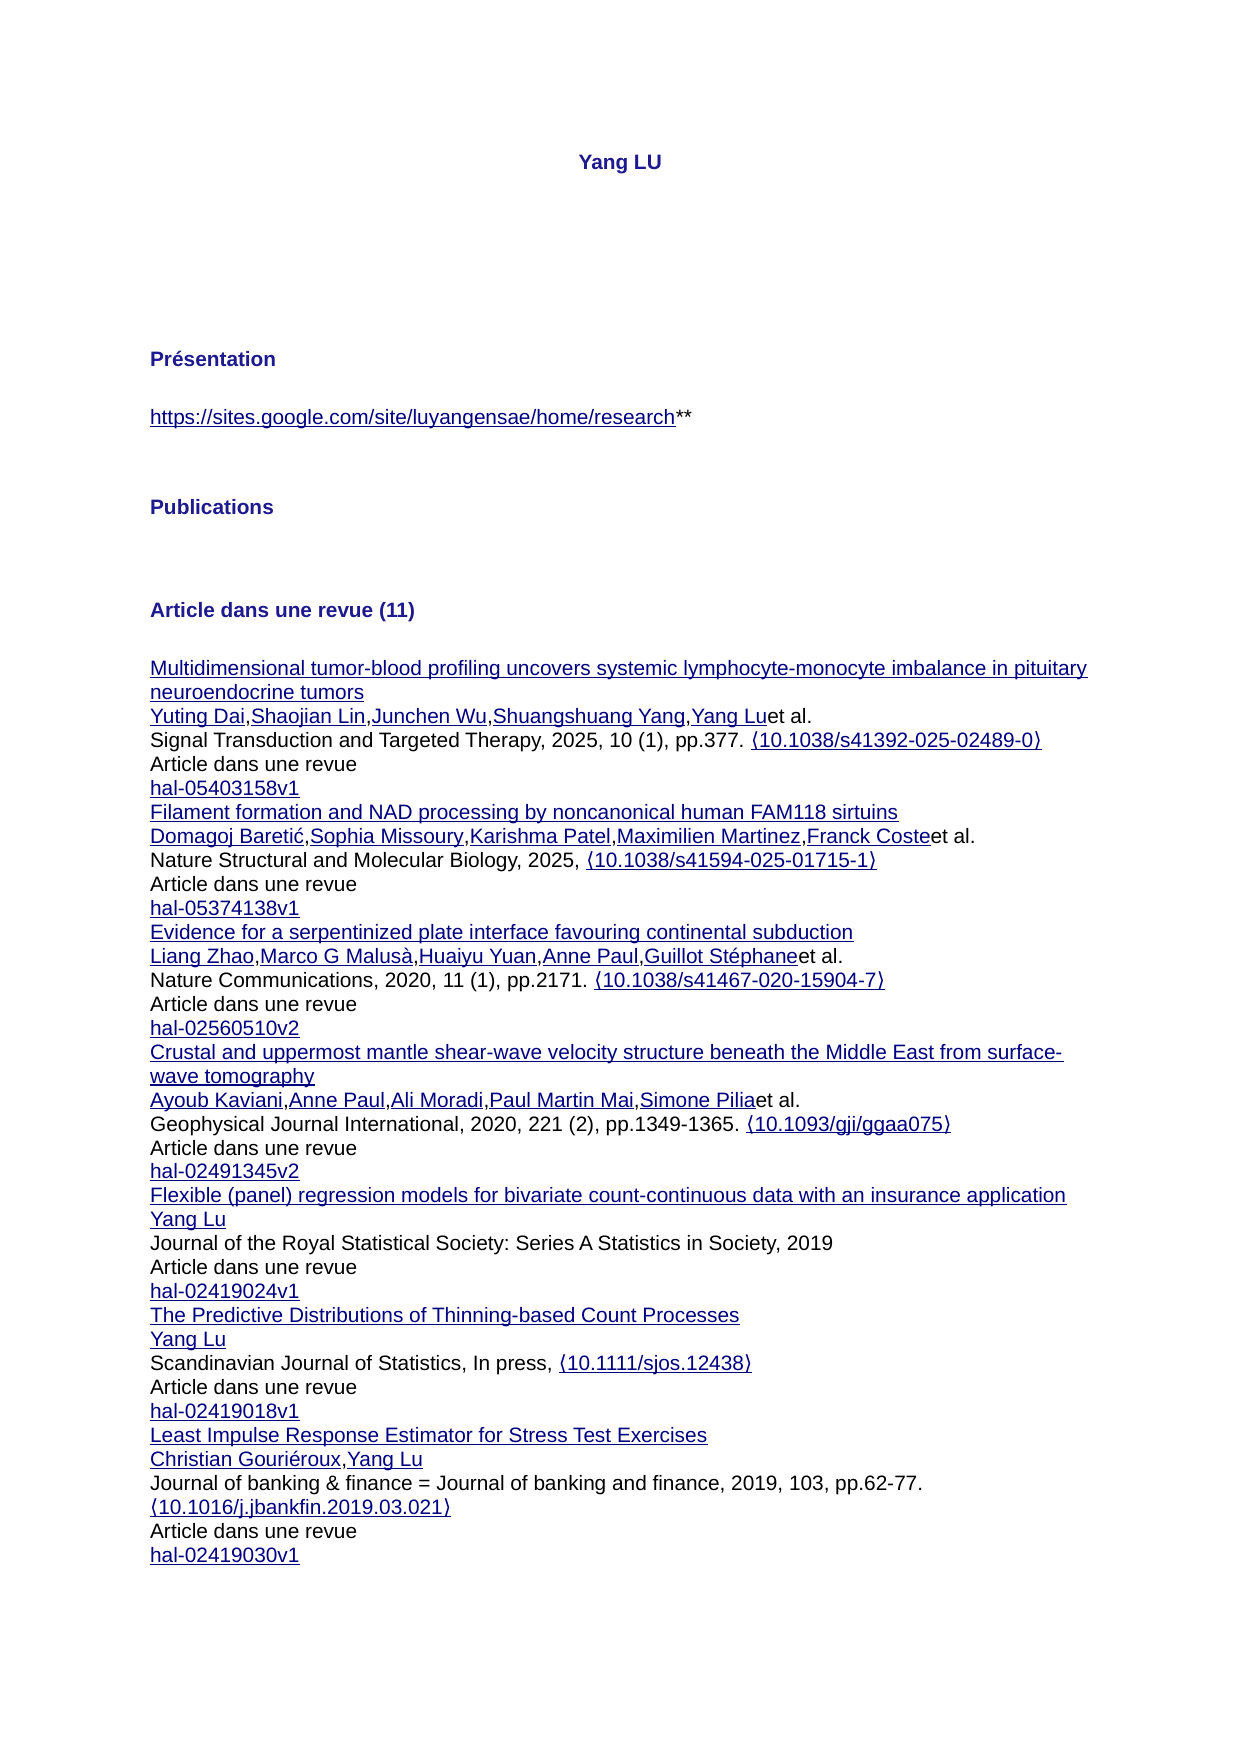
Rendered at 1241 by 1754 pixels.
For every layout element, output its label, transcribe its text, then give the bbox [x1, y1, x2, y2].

table_cell Least Impulse Response Estimator for Stress Test Exercises Christian Gouriéroux,Yang Lu Journal of banking & finance = Journal of banking and finance, 2019, 103, pp.62-77. ⟨10.1016/j.jbankfin.2019.03.021⟩ Article dans une revue hal-02419030v1 [150, 1423, 1090, 1567]
text https://sites.google.com/site/luyangensae/home/research** [150, 405, 1090, 429]
table_cell Evidence for a serpentinized plate interface favouring continental subduction Liang Zhao,Marco G Malusà,Huaiyu Yuan,Anne Paul,Guillot Stéphaneet al. Nature Communications, 2020, 11 (1), pp.2171. ⟨10.1038/s41467-020-15904-7⟩ Article dans une revue hal-02560510v2 [150, 920, 1090, 1039]
table_cell Flexible (panel) regression models for bivariate count-continuous data with an insurance application Yang Lu Journal of the Royal Statistical Society: Series A Statistics in Society, 2019 Article dans une revue hal-02419024v1 [150, 1183, 1090, 1303]
subtitle Yang LU [150, 150, 1090, 174]
subtitle Article dans une revue (11) [150, 598, 1090, 622]
table_cell The Predictive Distributions of Thinning-based Count Processes Yang Lu Scandinavian Journal of Statistics, In press, ⟨10.1111/sjos.12438⟩ Article dans une revue hal-02419018v1 [150, 1303, 1090, 1423]
table_header Multidimensional tumor-blood profiling uncovers systemic lymphocyte-monocyte imbalance in pituitary neuroendocrine tumors Yuting Dai,Shaojian Lin,Junchen Wu,Shuangshuang Yang,Yang Luet al. Signal Transduction and Targeted Therapy, 2025, 10 (1), pp.377. ⟨10.1038/s41392-025-02489-0⟩ Article dans une revue hal-05403158v1 [150, 656, 1090, 800]
table_cell Crustal and uppermost mantle shear-wave velocity structure beneath the Middle East from surface-wave tomography Ayoub Kaviani,Anne Paul,Ali Moradi,Paul Martin Mai,Simone Piliaet al. Geophysical Journal International, 2020, 221 (2), pp.1349-1365. ⟨10.1093/gji/ggaa075⟩ Article dans une revue hal-02491345v2 [150, 1040, 1090, 1183]
subtitle Publications [150, 495, 1090, 519]
subtitle Présentation [150, 347, 1090, 371]
table_cell Filament formation and NAD processing by noncanonical human FAM118 sirtuins Domagoj Baretić,Sophia Missoury,Karishma Patel,Maximilien Martinez,Franck Costeet al. Nature Structural and Molecular Biology, 2025, ⟨10.1038/s41594-025-01715-1⟩ Article dans une revue hal-05374138v1 [150, 800, 1090, 920]
